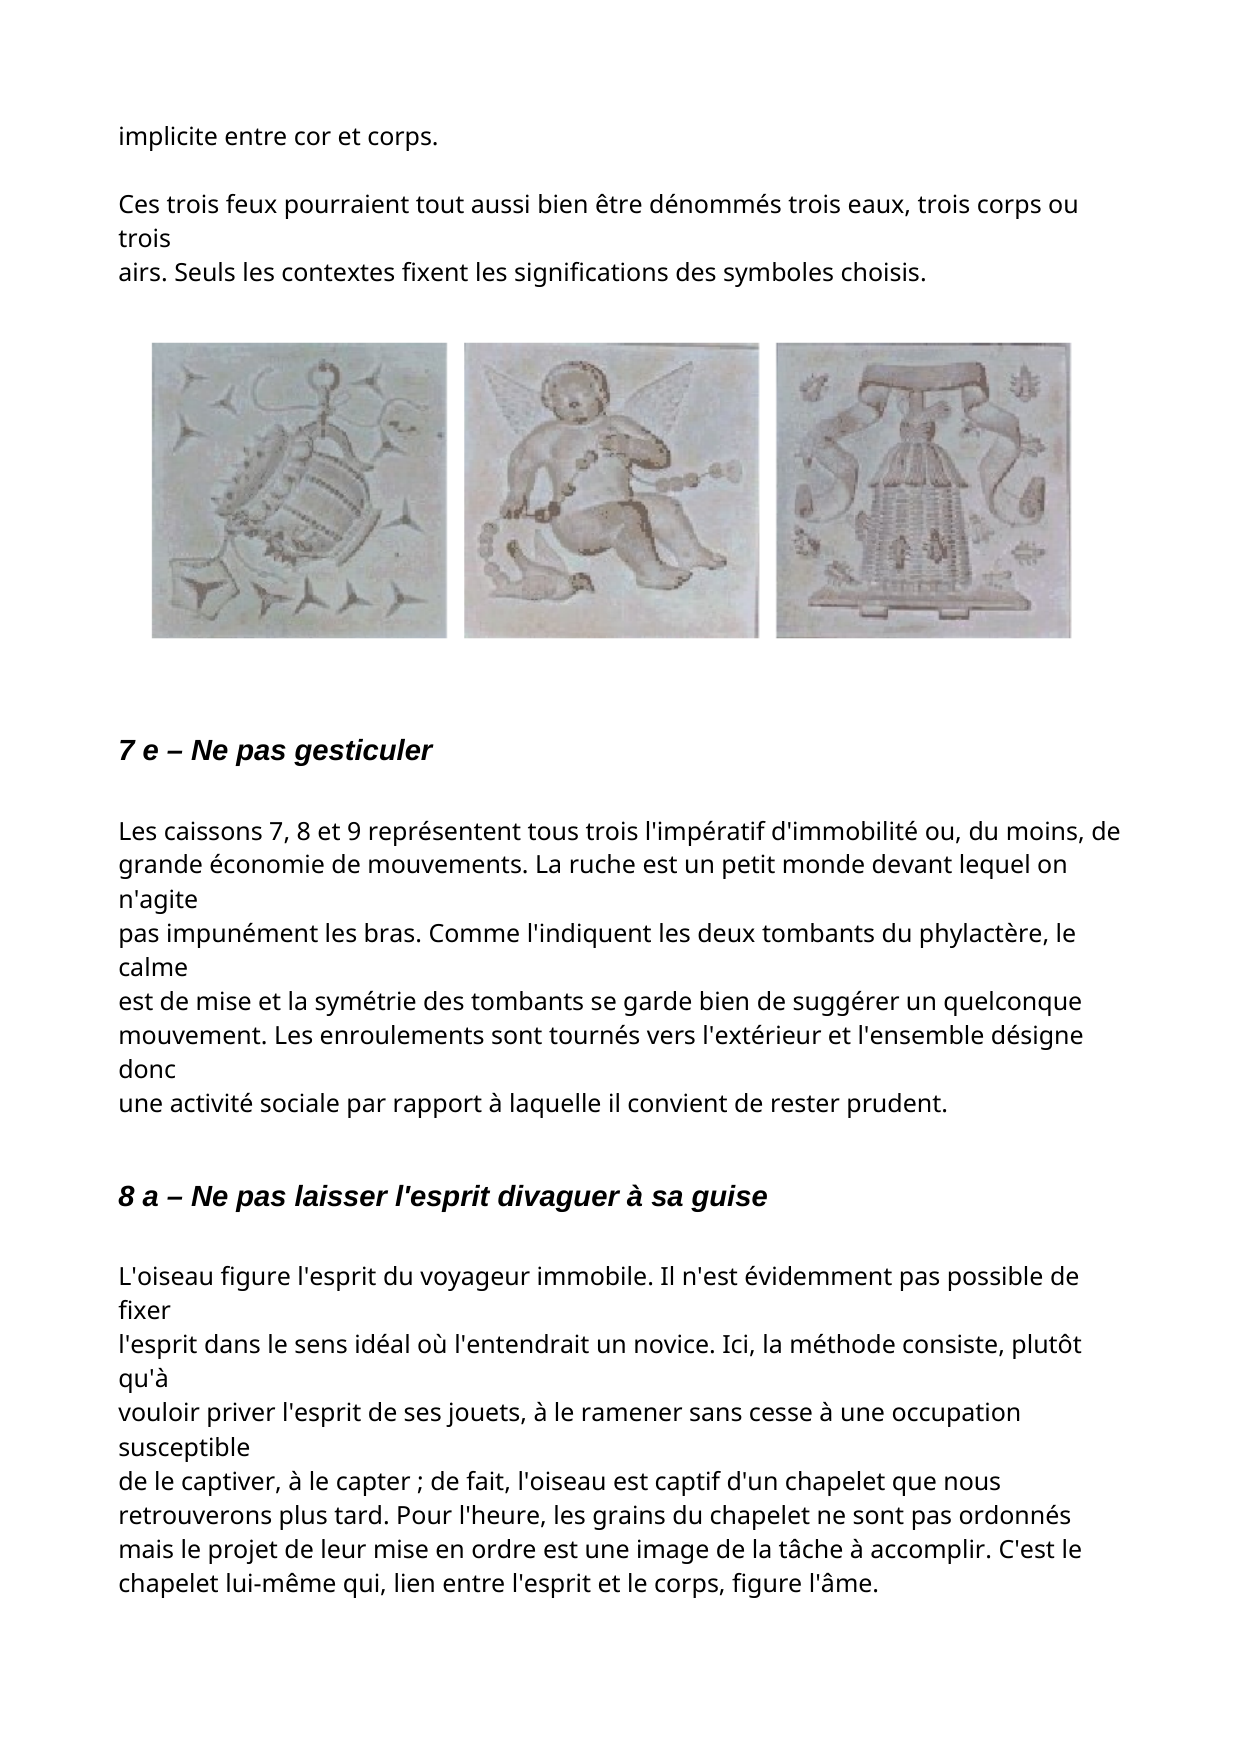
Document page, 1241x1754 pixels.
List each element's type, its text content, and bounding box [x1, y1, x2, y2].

text pas impunément les bras. Comme l'indiquent les deux tombants du phylactère, le calme [118, 915, 1122, 983]
text Ces trois feux pourraient tout aussi bien être dénommés trois eaux, trois corps ou trois [118, 186, 1122, 254]
text l'esprit dans le sens idéal où l'entendrait un novice. Ici, la méthode consiste, plutôt qu'à [118, 1327, 1122, 1395]
subtitle 7 e – Ne pas gesticuler [118, 733, 1122, 767]
text implicite entre cor et corps. [118, 118, 1122, 152]
subtitle 8 a – Ne pas laisser l'esprit divaguer à sa guise [118, 1179, 1122, 1212]
text vouloir priver l'esprit de ses jouets, à le ramener sans cesse à une occupation susceptible [118, 1395, 1122, 1463]
text une activité sociale par rapport à laquelle il convient de rester prudent. [118, 1086, 1122, 1120]
text de le captiver, à le capter ; de fait, l'oiseau est captif d'un chapelet que nous retrouverons plus tard. Pour l'heure, les grains du chapelet ne sont pas ordonnés mais le projet de leur mise en ordre est une image de la tâche à accomplir. C'est le chapelet lui-même qui, lien entre l'esprit et le corps, figure l'âme. [118, 1463, 1122, 1599]
text grande économie de mouvements. La ruche est un petit monde devant lequel on n'agite [118, 847, 1122, 915]
text airs. Seuls les contextes fixent les significations des symboles choisis. [118, 254, 1122, 288]
text mouvement. Les enroulements sont tournés vers l'extérieur et l'ensemble désigne donc [118, 1017, 1122, 1086]
text est de mise et la symétrie des tombants se garde bien de suggérer un quelconque [118, 983, 1122, 1017]
text Les caissons 7, 8 et 9 représentent tous trois l'impératif d'immobilité ou, du moins, de [118, 813, 1122, 847]
text L'oiseau figure l'esprit du voyageur immobile. Il n'est évidemment pas possible de fixer [118, 1259, 1122, 1327]
picture [118, 322, 1123, 662]
